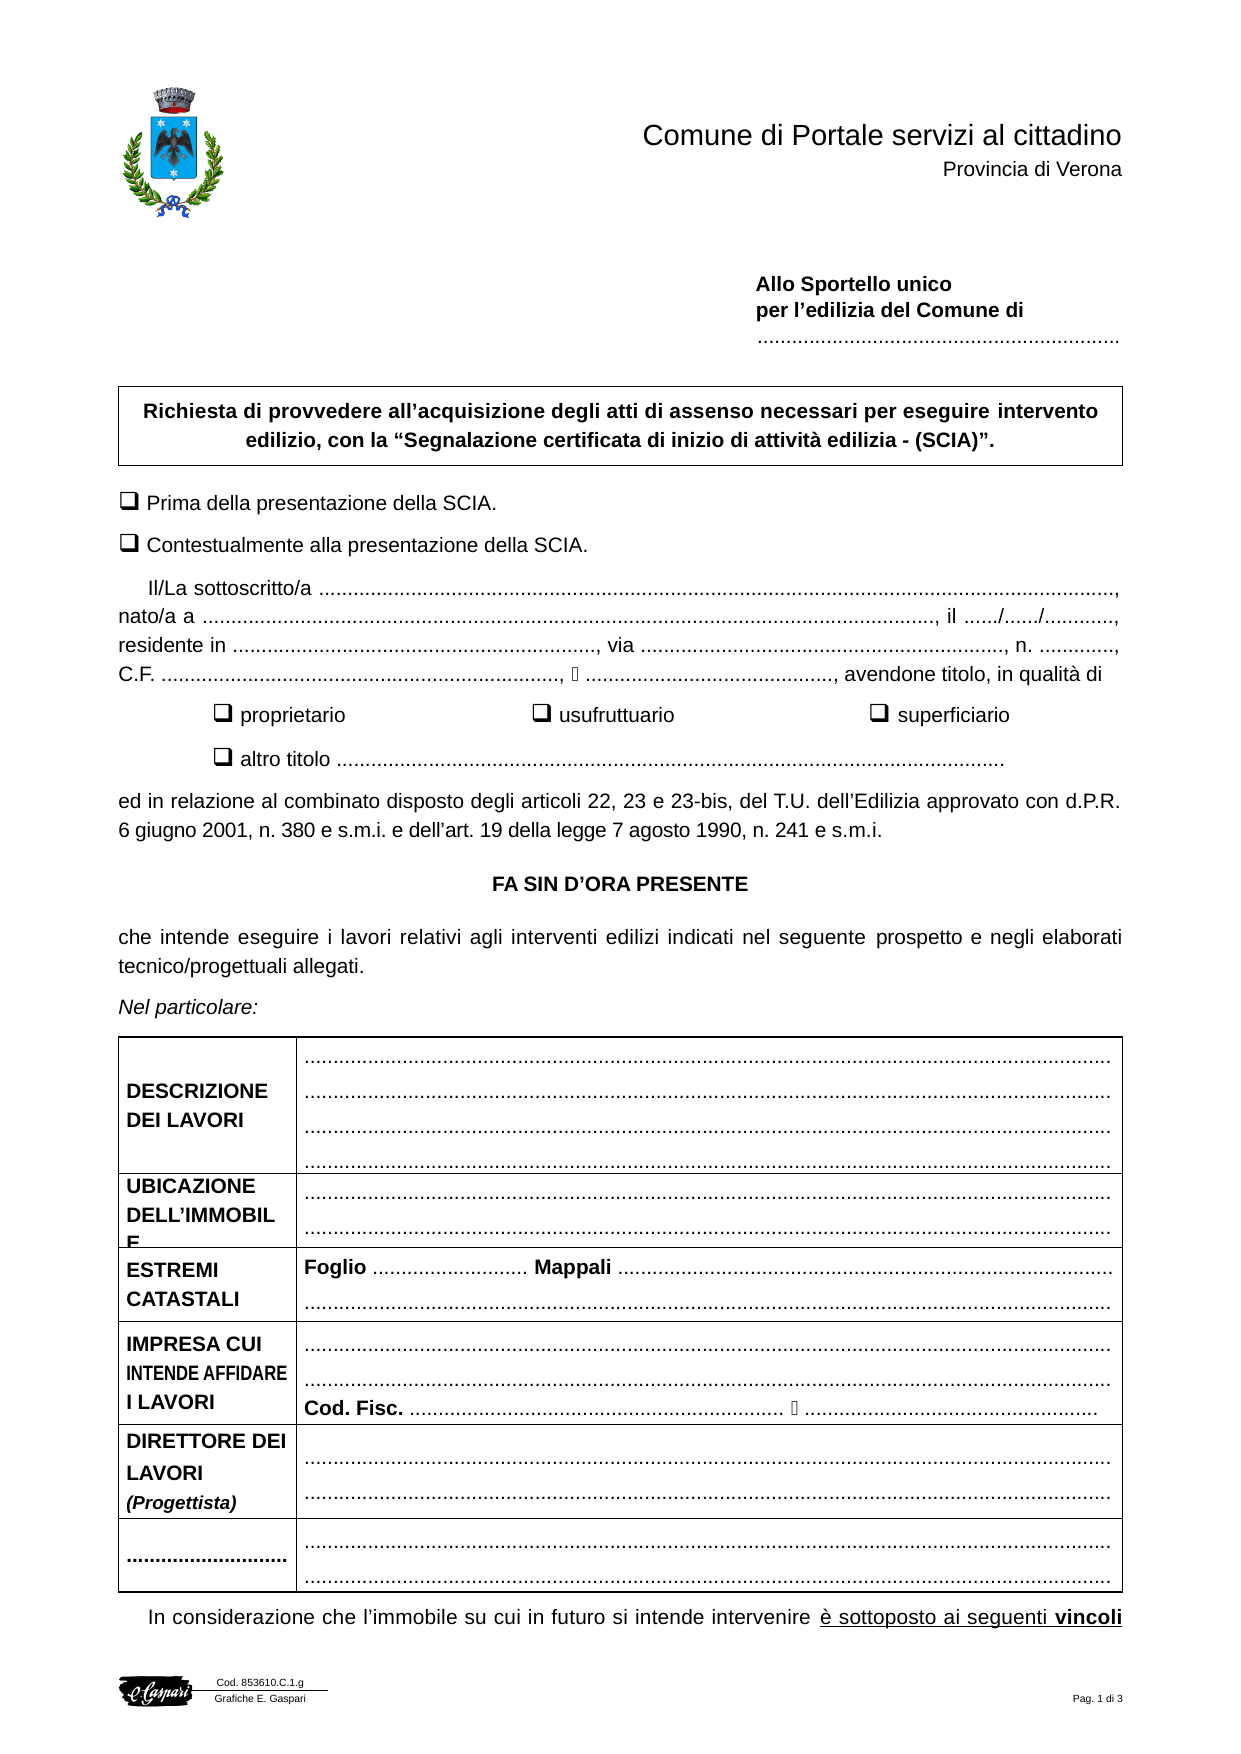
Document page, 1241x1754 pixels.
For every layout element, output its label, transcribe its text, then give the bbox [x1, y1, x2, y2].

text  proprietario  usufruttuario  superficiario [118, 703, 1122, 728]
text ed in relazione al combinato disposto degli articoli 22, 23 e 23-bis, del T.U. dell’Edilizia approvato con d.P.R. 6 giugno 2001, n. 380 e s.m.i. e dell’art. 19 della legge 7 agosto 1990, n. 241 e s.m.i. [118, 789, 1122, 842]
text FA SIN D’ORA PRESENTE [118, 871, 1122, 895]
text  Contestualmente alla presentazione della SCIA. [118, 533, 1122, 558]
table_header DESCRIZIONE DEI LAVORI [119, 1038, 296, 1173]
text che intende eseguire i lavori relativi agli interventi edilizi indicati nel seguente prospetto e negli elaborati tecnico/progettuali allegati. [118, 925, 1122, 978]
text Provincia di Verona [224, 157, 1122, 181]
text per l’edilizia del Comune di [756, 298, 1122, 322]
text In considerazione che l’immobile su cui in futuro si intende intervenire è sottoposto ai seguenti vincoli [118, 1605, 1122, 1629]
table_cell ............................................................................................................................................ ............................................................................................................................................ [297, 1425, 1122, 1518]
table_cell ............................................................................................................................................ ............................................................................................................................................ Cod. Fisc. .................................................................  ................................................... [297, 1322, 1122, 1424]
table_cell Foglio ........................... Mappali ...................................................................................... ............................................................................................................................................ [297, 1248, 1122, 1321]
table_cell UBICAZIONE DELL’IMMOBILE [119, 1174, 296, 1247]
picture [122, 87, 224, 219]
picture [118, 1675, 193, 1707]
table_cell DIRETTORE DEI LAVORI (Progettista) [119, 1425, 296, 1518]
table_cell ............................................................................................................................................ ............................................................................................................................................ [297, 1519, 1122, 1591]
text Nel particolare: [118, 995, 1122, 1019]
table_cell ............................................................................................................................................ ............................................................................................................................................ [297, 1174, 1122, 1247]
text Allo Sportello unico [755, 272, 1122, 296]
text  Prima della presentazione della SCIA. [118, 491, 1122, 516]
text Il/La sottoscritto/a .........................................................................................................................................., nato/a a ..............................................................................................................................., il ....../....../............, residente in ..............................................................., via ..............................................................., n. ............., C.F. .....................................................................,  ..........................................., avendone titolo, in qualità di [118, 576, 1122, 686]
text  altro titolo .................................................................................................................... [118, 746, 1122, 771]
table_header Richiesta di provvedere all’acquisizione degli atti di assenso necessari per eseguire intervento edilizio, con la “Segnalazione certificata di inizio di attività edilizia - (SCIA)”. [119, 387, 1122, 464]
table_header ............................................................................................................................................ ............................................................................................................................................ ............................................................................................................................................ ............................................................................................................................................ [297, 1038, 1122, 1173]
table_cell IMPRESA CUI INTENDE AFFIDARE I LAVORI [119, 1322, 296, 1424]
table_cell ESTREMI CATASTALI [119, 1248, 296, 1321]
text Comune di Portale servizi al cittadino [224, 118, 1122, 152]
table_cell ............................ [119, 1519, 296, 1591]
text ............................................................... [756, 324, 1122, 348]
